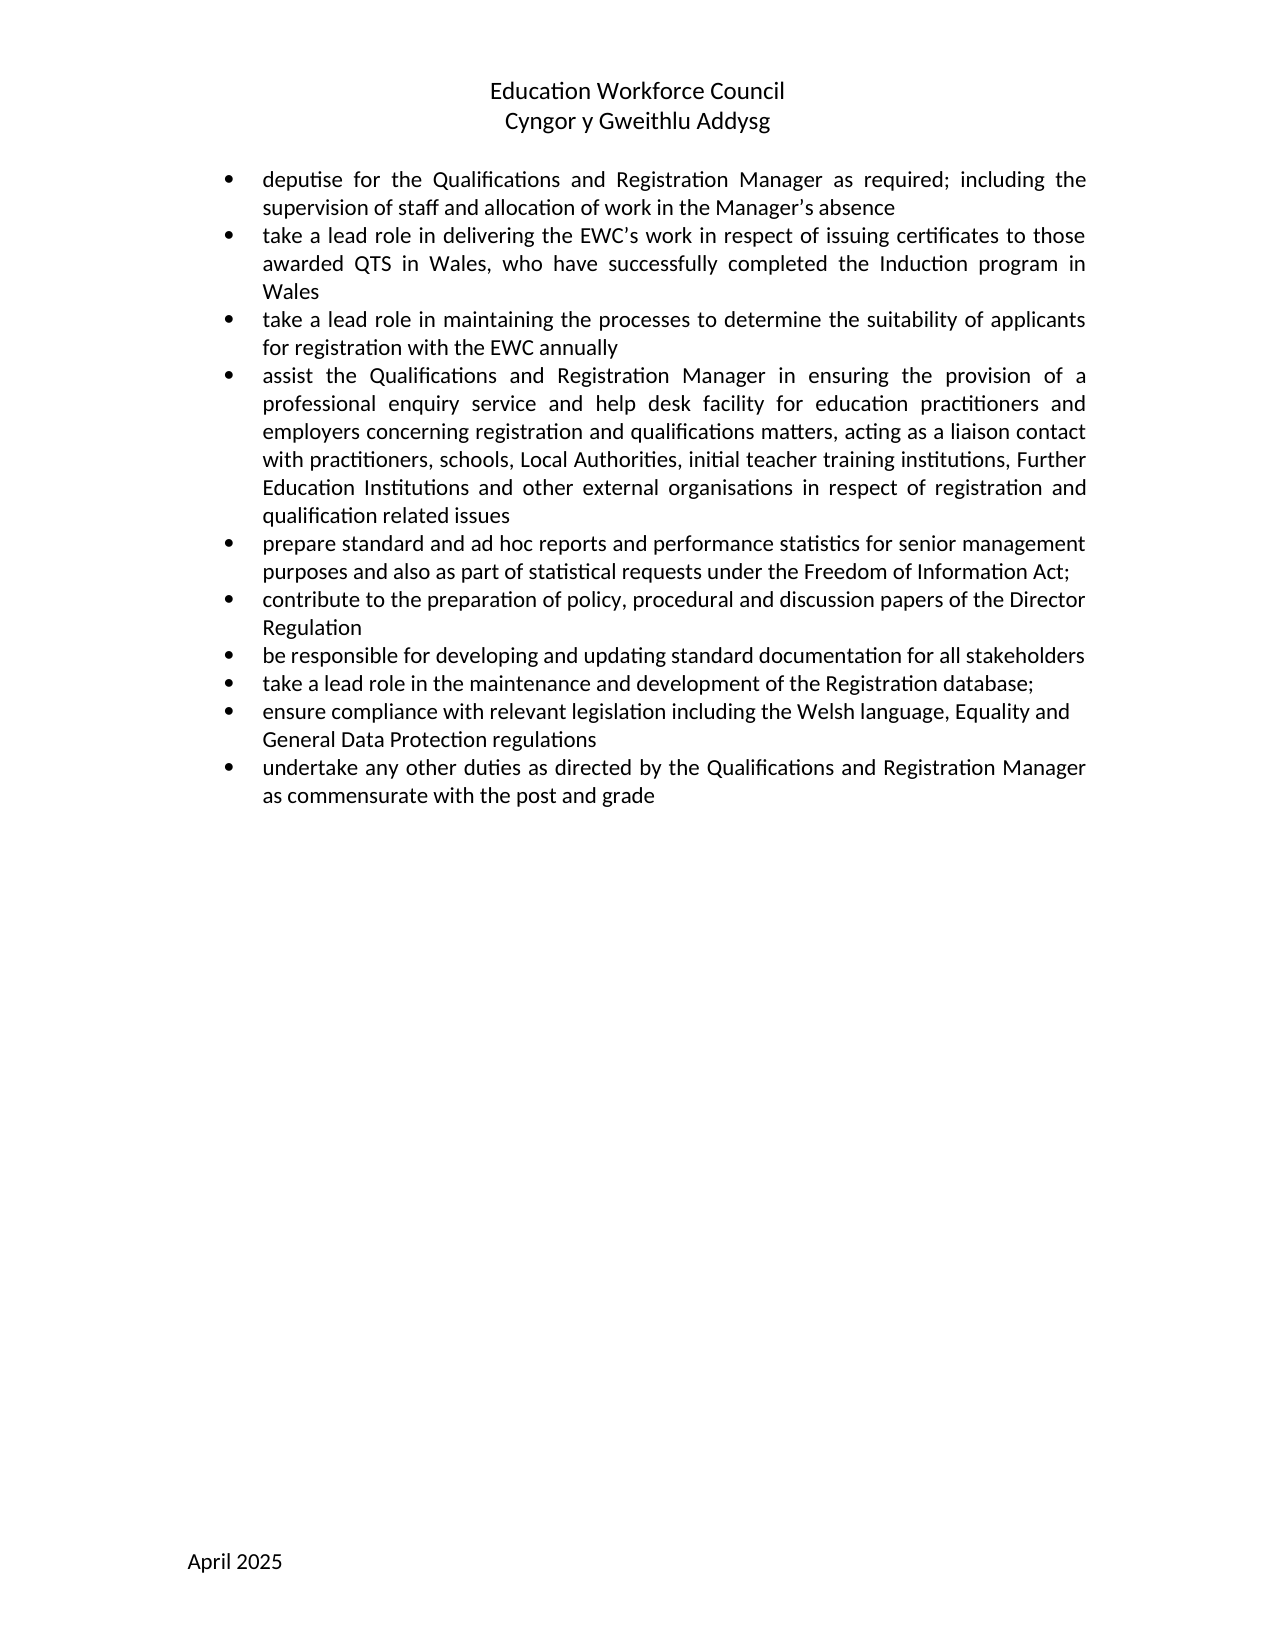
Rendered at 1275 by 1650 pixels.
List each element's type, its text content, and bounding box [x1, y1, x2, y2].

list take a lead role in the maintenance and development of the Registration database; [225, 669, 1088, 697]
list take a lead role in maintaining the processes to determine the suitability of applicants for registration with the EWC annually [225, 305, 1088, 361]
list prepare standard and ad hoc reports and performance statistics for senior management purposes and also as part of statistical requests under the Freedom of Information Act; [225, 529, 1088, 585]
list be responsible for developing and updating standard documentation for all stakeholders [225, 641, 1088, 669]
list undertake any other duties as directed by the Qualifications and Registration Manager as commensurate with the post and grade [225, 753, 1088, 809]
list deputise for the Qualifications and Registration Manager as required; including the supervision of staff and allocation of work in the Manager’s absence [225, 165, 1088, 221]
list assist the Qualifications and Registration Manager in ensuring the provision of a professional enquiry service and help desk facility for education practitioners and employers concerning registration and qualifications matters, acting as a liaison contact with practitioners, schools, Local Authorities, initial teacher training institutions, Further Education Institutions and other external organisations in respect of registration and qualification related issues [225, 361, 1088, 529]
list contribute to the preparation of policy, procedural and discussion papers of the Director Regulation [225, 585, 1088, 641]
list ensure compliance with relevant legislation including the Welsh language, Equality and General Data Protection regulations [225, 697, 1088, 753]
list take a lead role in delivering the EWC’s work in respect of issuing certificates to those awarded QTS in Wales, who have successfully completed the Induction program in Wales [225, 221, 1088, 305]
